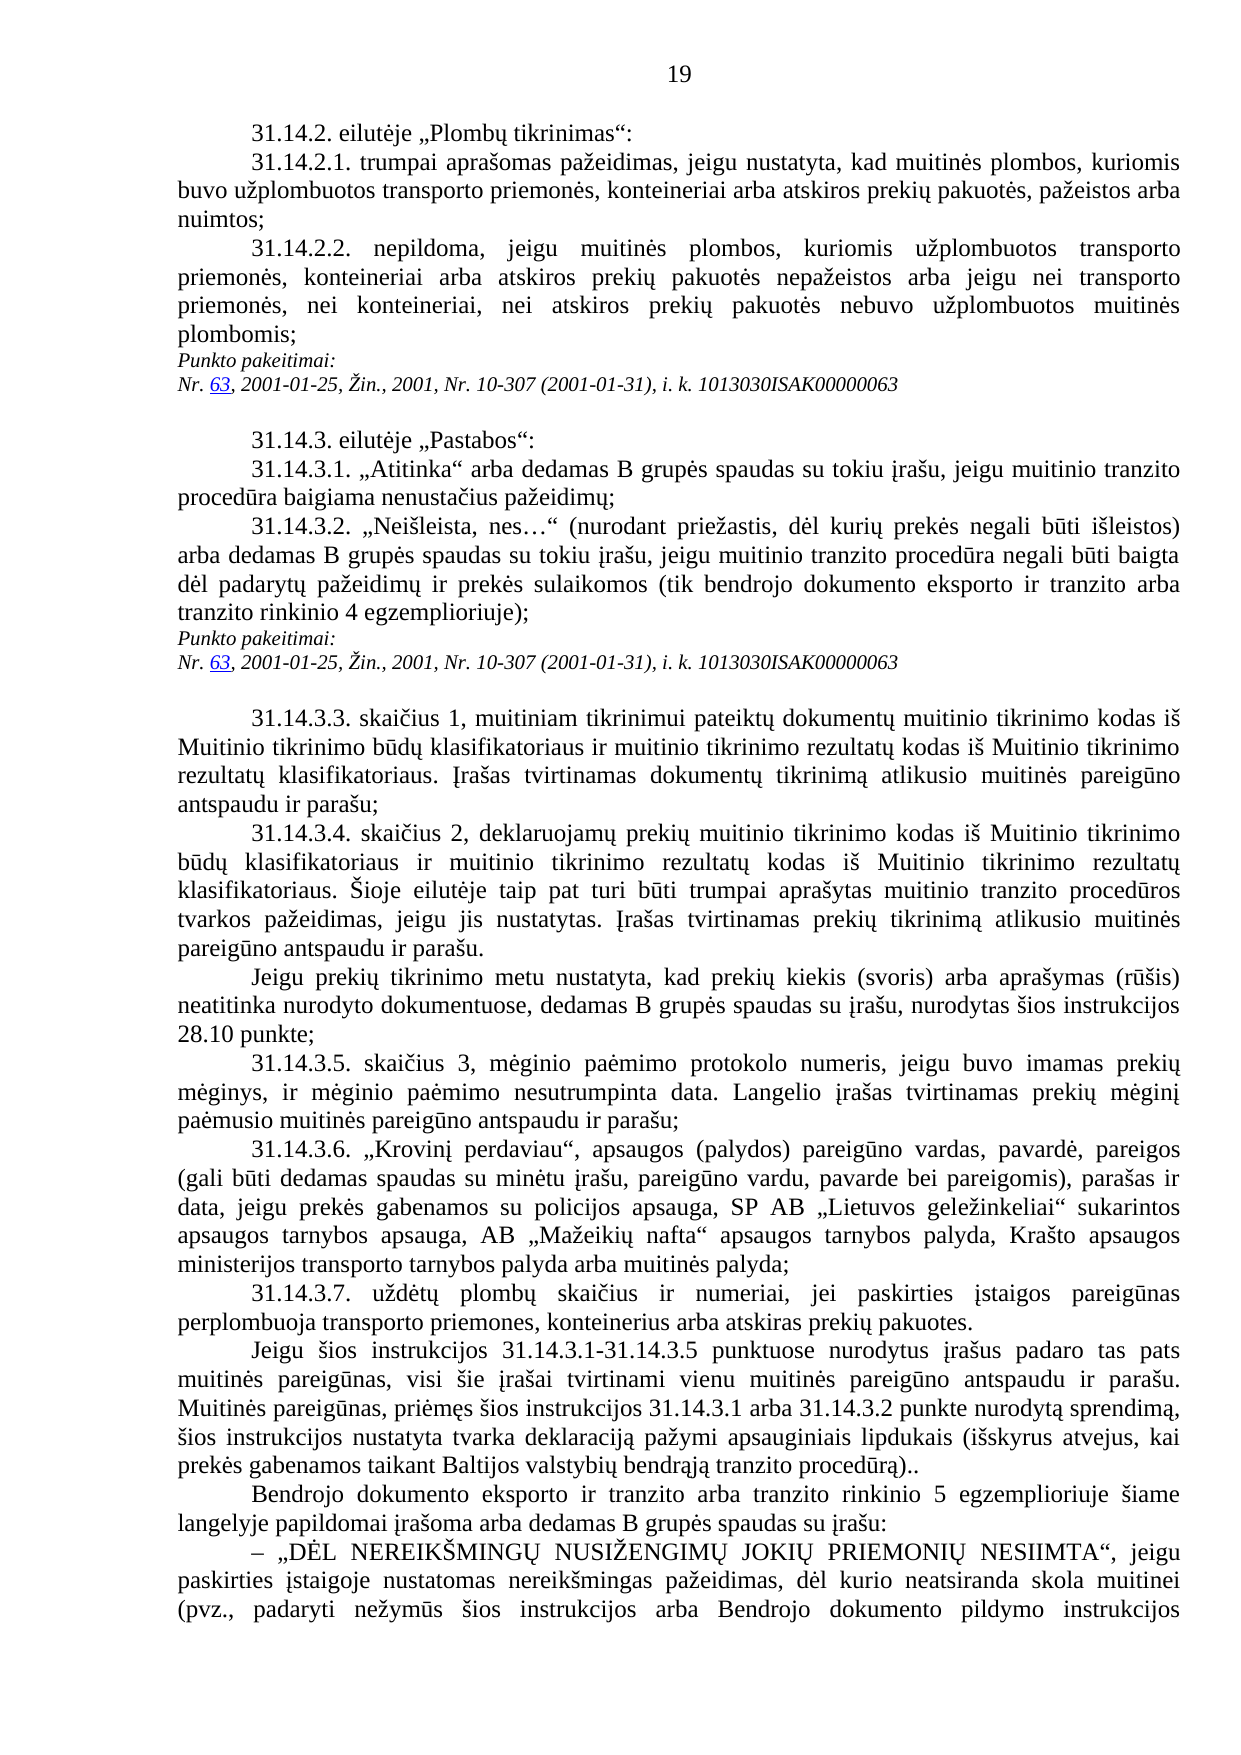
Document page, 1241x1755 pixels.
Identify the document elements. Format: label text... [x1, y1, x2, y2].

text 31.14.3.5. skaičius 3, mėginio paėmimo protokolo numeris, jeigu buvo imamas prekių mėginys, ir mėginio paėmimo nesutrumpinta data. Langelio įrašas tvirtinamas prekių mėginį paėmusio muitinės pareigūno antspaudu ir parašu; [177, 1048, 1181, 1134]
text 31.14.2.1. trumpai aprašomas pažeidimas, jeigu nustatyta, kad muitinės plombos, kuriomis buvo užplombuotos transporto priemonės, konteineriai arba atskiros prekių pakuotės, pažeistos arba nuimtos; [177, 147, 1181, 233]
text 31.14.3.1. „Atitinka“ arba dedamas B grupės spaudas su tokiu įrašu, jeigu muitinio tranzito procedūra baigiama nenustačius pažeidimų; [177, 454, 1181, 511]
text Nr. 63, 2001-01-25, Žin., 2001, Nr. 10-307 (2001-01-31), i. k. 1013030ISAK00000063 [177, 372, 1181, 396]
text Punkto pakeitimai: [177, 348, 1181, 372]
text Jeigu šios instrukcijos 31.14.3.1-31.14.3.5 punktuose nurodytus įrašus padaro tas pats muitinės pareigūnas, visi šie įrašai tvirtinami vienu muitinės pareigūno antspaudu ir parašu. Muitinės pareigūnas, priėmęs šios instrukcijos 31.14.3.1 arba 31.14.3.2 punkte nurodytą sprendimą, šios instrukcijos nustatyta tvarka deklaraciją pažymi apsauginiais lipdukais (išskyrus atvejus, kai prekės gabenamos taikant Baltijos valstybių bendrąją tranzito procedūrą).. [177, 1336, 1181, 1479]
text 31.14.3.6. „Krovinį perdaviau“, apsaugos (palydos) pareigūno vardas, pavardė, pareigos (gali būti dedamas spaudas su minėtu įrašu, pareigūno vardu, pavarde bei pareigomis), parašas ir data, jeigu prekės gabenamos su policijos apsauga, SP AB „Lietuvos geležinkeliai“ sukarintos apsaugos tarnybos apsauga, AB „Mažeikių nafta“ apsaugos tarnybos palyda, Krašto apsaugos ministerijos transporto tarnybos palyda arba muitinės palyda; [177, 1134, 1181, 1278]
text 31.14.3.7. uždėtų plombų skaičius ir numeriai, jei paskirties įstaigos pareigūnas perplombuoja transporto priemones, konteinerius arba atskiras prekių pakuotes. [177, 1278, 1181, 1336]
text 31.14.3.4. skaičius 2, deklaruojamų prekių muitinio tikrinimo kodas iš Muitinio tikrinimo būdų klasifikatoriaus ir muitinio tikrinimo rezultatų kodas iš Muitinio tikrinimo rezultatų klasifikatoriaus. Šioje eilutėje taip pat turi būti trumpai aprašytas muitinio tranzito procedūros tvarkos pažeidimas, jeigu jis nustatytas. Įrašas tvirtinamas prekių tikrinimą atlikusio muitinės pareigūno antspaudu ir parašu. [177, 818, 1181, 962]
text Nr. 63, 2001-01-25, Žin., 2001, Nr. 10-307 (2001-01-31), i. k. 1013030ISAK00000063 [177, 650, 1181, 674]
text 31.14.2.2. nepildoma, jeigu muitinės plombos, kuriomis užplombuotos transporto priemonės, konteineriai arba atskiros prekių pakuotės nepažeistos arba jeigu nei transporto priemonės, nei konteineriai, nei atskiros prekių pakuotės nebuvo užplombuotos muitinės plombomis; [177, 233, 1181, 348]
text 31.14.3.2. „Neišleista, nes…“ (nurodant priežastis, dėl kurių prekės negali būti išleistos) arba dedamas B grupės spaudas su tokiu įrašu, jeigu muitinio tranzito procedūra negali būti baigta dėl padarytų pažeidimų ir prekės sulaikomos (tik bendrojo dokumento eksporto ir tranzito arba tranzito rinkinio 4 egzemplioriuje); [177, 511, 1181, 626]
text Punkto pakeitimai: [177, 626, 1181, 650]
text 31.14.3. eilutėje „Pastabos“: [177, 425, 1181, 454]
text – „DĖL NEREIKŠMINGŲ NUSIŽENGIMŲ JOKIŲ PRIEMONIŲ NESIIMTA“, jeigu paskirties įstaigoje nustatomas nereikšmingas pažeidimas, dėl kurio neatsiranda skola muitinei (pvz., padaryti nežymūs šios instrukcijos arba Bendrojo dokumento pildymo instrukcijos [177, 1537, 1181, 1623]
text 31.14.2. eilutėje „Plombų tikrinimas“: [177, 118, 1181, 147]
text 31.14.3.3. skaičius 1, muitiniam tikrinimui pateiktų dokumentų muitinio tikrinimo kodas iš Muitinio tikrinimo būdų klasifikatoriaus ir muitinio tikrinimo rezultatų kodas iš Muitinio tikrinimo rezultatų klasifikatoriaus. Įrašas tvirtinamas dokumentų tikrinimą atlikusio muitinės pareigūno antspaudu ir parašu; [177, 703, 1181, 818]
text Bendrojo dokumento eksporto ir tranzito arba tranzito rinkinio 5 egzemplioriuje šiame langelyje papildomai įrašoma arba dedamas B grupės spaudas su įrašu: [177, 1479, 1181, 1537]
text Jeigu prekių tikrinimo metu nustatyta, kad prekių kiekis (svoris) arba aprašymas (rūšis) neatitinka nurodyto dokumentuose, dedamas B grupės spaudas su įrašu, nurodytas šios instrukcijos 28.10 punkte; [177, 962, 1181, 1048]
